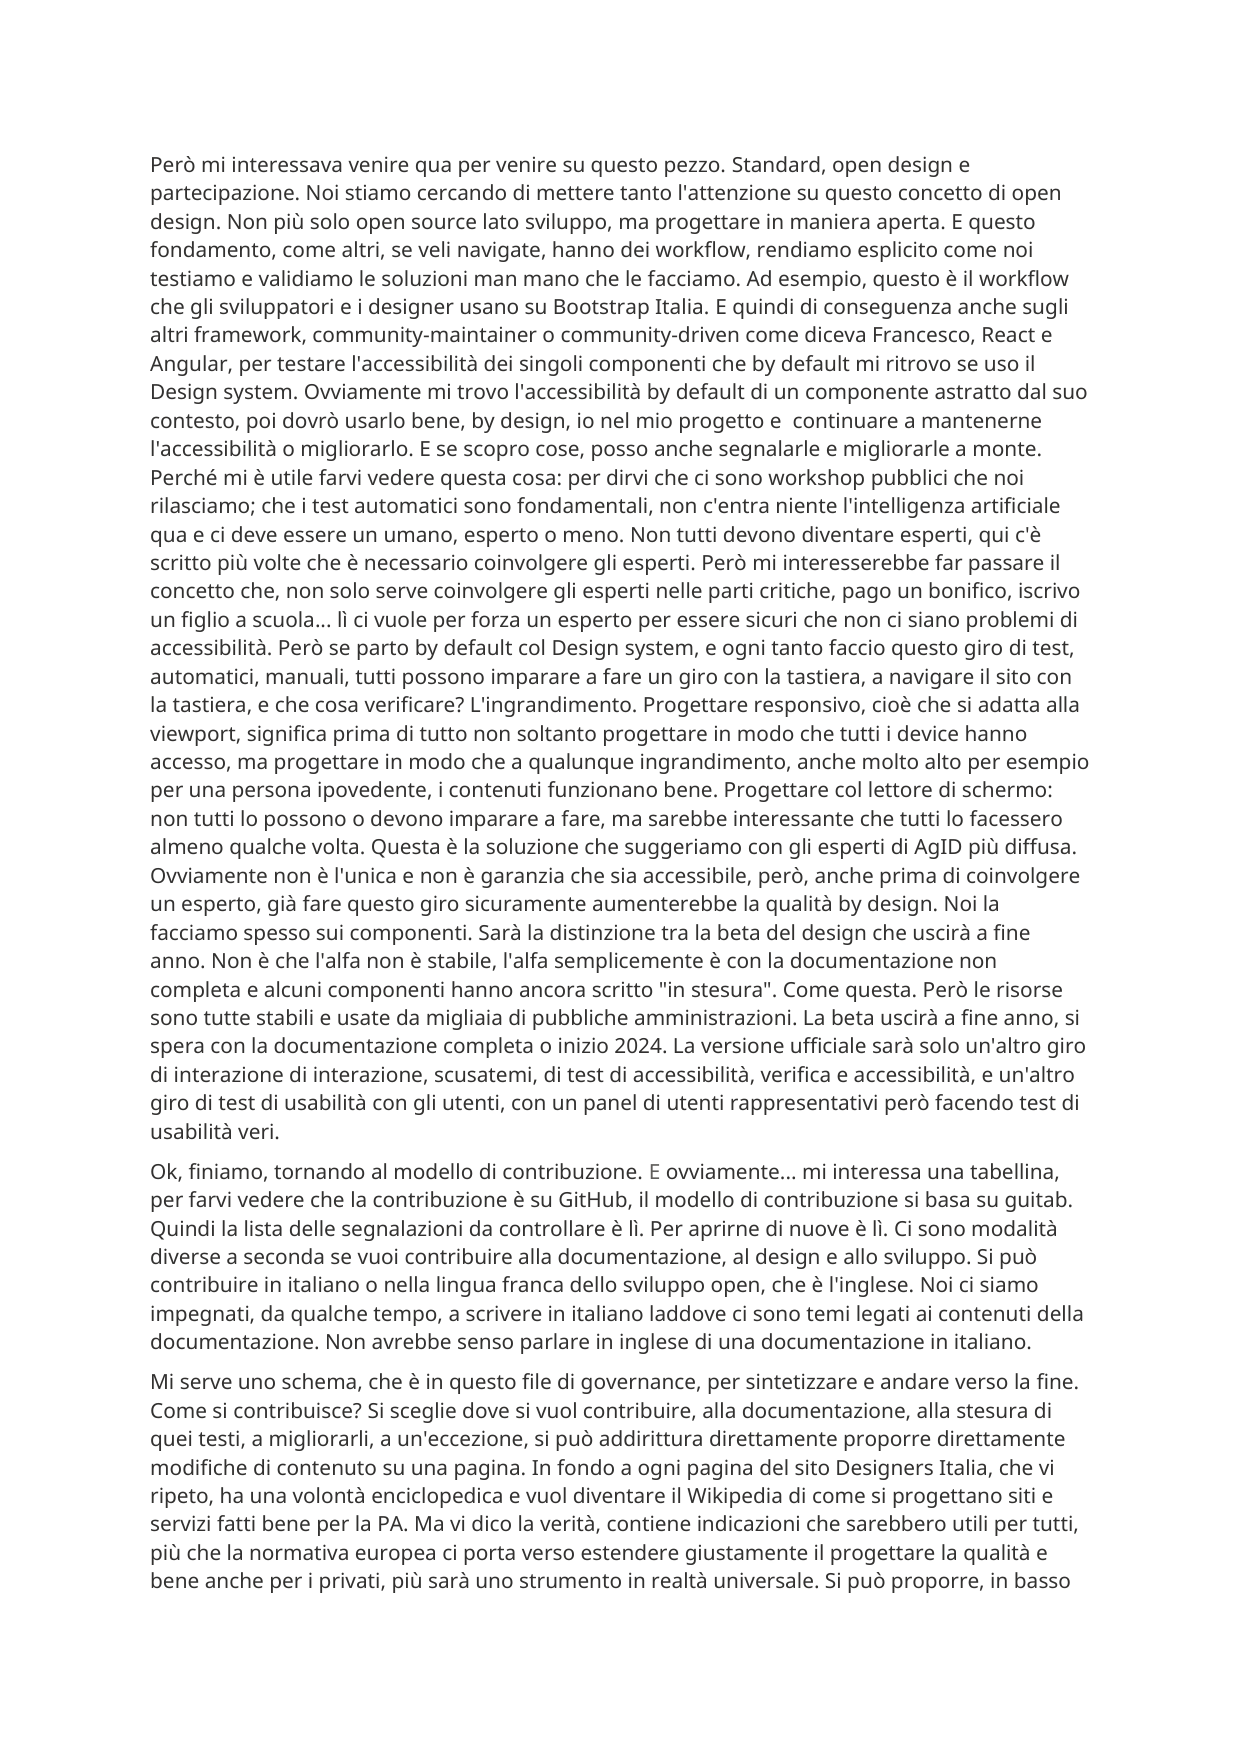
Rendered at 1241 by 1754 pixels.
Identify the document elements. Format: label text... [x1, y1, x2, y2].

text Però mi interessava venire qua per venire su questo pezzo. Standard, open design e partecipazione. Noi stiamo cercando di mettere tanto l'attenzione su questo concetto di open design. Non più solo open source lato sviluppo, ma progettare in maniera aperta. E questo fondamento, come altri, se veli navigate, hanno dei workflow, rendiamo esplicito come noi testiamo e validiamo le soluzioni man mano che le facciamo. Ad esempio, questo è il workflow che gli sviluppatori e i designer usano su Bootstrap Italia. E quindi di conseguenza anche sugli altri framework, community-maintainer o community-driven come diceva Francesco, React e Angular, per testare l'accessibilità dei singoli componenti che by default mi ritrovo se uso il Design system. Ovviamente mi trovo l'accessibilità by default di un componente astratto dal suo contesto, poi dovrò usarlo bene, by design, io nel mio progetto e continuare a mantenerne l'accessibilità o migliorarlo. E se scopro cose, posso anche segnalarle e migliorarle a monte. Perché mi è utile farvi vedere questa cosa: per dirvi che ci sono workshop pubblici che noi rilasciamo; che i test automatici sono fondamentali, non c'entra niente l'intelligenza artificiale qua e ci deve essere un umano, esperto o meno. Non tutti devono diventare esperti, qui c'è scritto più volte che è necessario coinvolgere gli esperti. Però mi interesserebbe far passare il concetto che, non solo serve coinvolgere gli esperti nelle parti critiche, pago un bonifico, iscrivo un figlio a scuola... lì ci vuole per forza un esperto per essere sicuri che non ci siano problemi di accessibilità. Però se parto by default col Design system, e ogni tanto faccio questo giro di test, automatici, manuali, tutti possono imparare a fare un giro con la tastiera, a navigare il sito con la tastiera, e che cosa verificare? L'ingrandimento. Progettare responsivo, cioè che si adatta alla viewport, significa prima di tutto non soltanto progettare in modo che tutti i device hanno accesso, ma progettare in modo che a qualunque ingrandimento, anche molto alto per esempio per una persona ipovedente, i contenuti funzionano bene. Progettare col lettore di schermo: non tutti lo possono o devono imparare a fare, ma sarebbe interessante che tutti lo facessero almeno qualche volta. Questa è la soluzione che suggeriamo con gli esperti di AgID più diffusa. Ovviamente non è l'unica e non è garanzia che sia accessibile, però, anche prima di coinvolgere un esperto, già fare questo giro sicuramente aumenterebbe la qualità by design. Noi la facciamo spesso sui componenti. Sarà la distinzione tra la beta del design che uscirà a fine anno. Non è che l'alfa non è stabile, l'alfa semplicemente è con la documentazione non completa e alcuni componenti hanno ancora scritto "in stesura". Come questa. Però le risorse sono tutte stabili e usate da migliaia di pubbliche amministrazioni. La beta uscirà a fine anno, si spera con la documentazione completa o inizio 2024. La versione ufficiale sarà solo un'altro giro di interazione di interazione, scusatemi, di test di accessibilità, verifica e accessibilità, e un'altro giro di test di usabilità con gli utenti, con un panel di utenti rappresentativi però facendo test di usabilità veri. [150, 150, 1090, 1145]
text Mi serve uno schema, che è in questo file di governance, per sintetizzare e andare verso la fine. Come si contribuisce? Si sceglie dove si vuol contribuire, alla documentazione, alla stesura di quei testi, a migliorarli, a un'eccezione, si può addirittura direttamente proporre direttamente modifiche di contenuto su una pagina. In fondo a ogni pagina del sito Designers Italia, che vi ripeto, ha una volontà enciclopedica e vuol diventare il Wikipedia di come si progettano siti e servizi fatti bene per la PA. Ma vi dico la verità, contiene indicazioni che sarebbero utili per tutti, più che la normativa europea ci porta verso estendere giustamente il progettare la qualità e bene anche per i privati, più sarà uno strumento in realtà universale. Si può proporre, in basso [150, 1367, 1090, 1595]
text Ok, finiamo, tornando al modello di contribuzione. E ovviamente... mi interessa una tabellina, per farvi vedere che la contribuzione è su GitHub, il modello di contribuzione si basa su guitab. Quindi la lista delle segnalazioni da controllare è lì. Per aprirne di nuove è lì. Ci sono modalità diverse a seconda se vuoi contribuire alla documentazione, al design e allo sviluppo. Si può contribuire in italiano o nella lingua franca dello sviluppo open, che è l'inglese. Noi ci siamo impegnati, da qualche tempo, a scrivere in italiano laddove ci sono temi legati ai contenuti della documentazione. Non avrebbe senso parlare in inglese di una documentazione in italiano. [150, 1157, 1090, 1356]
